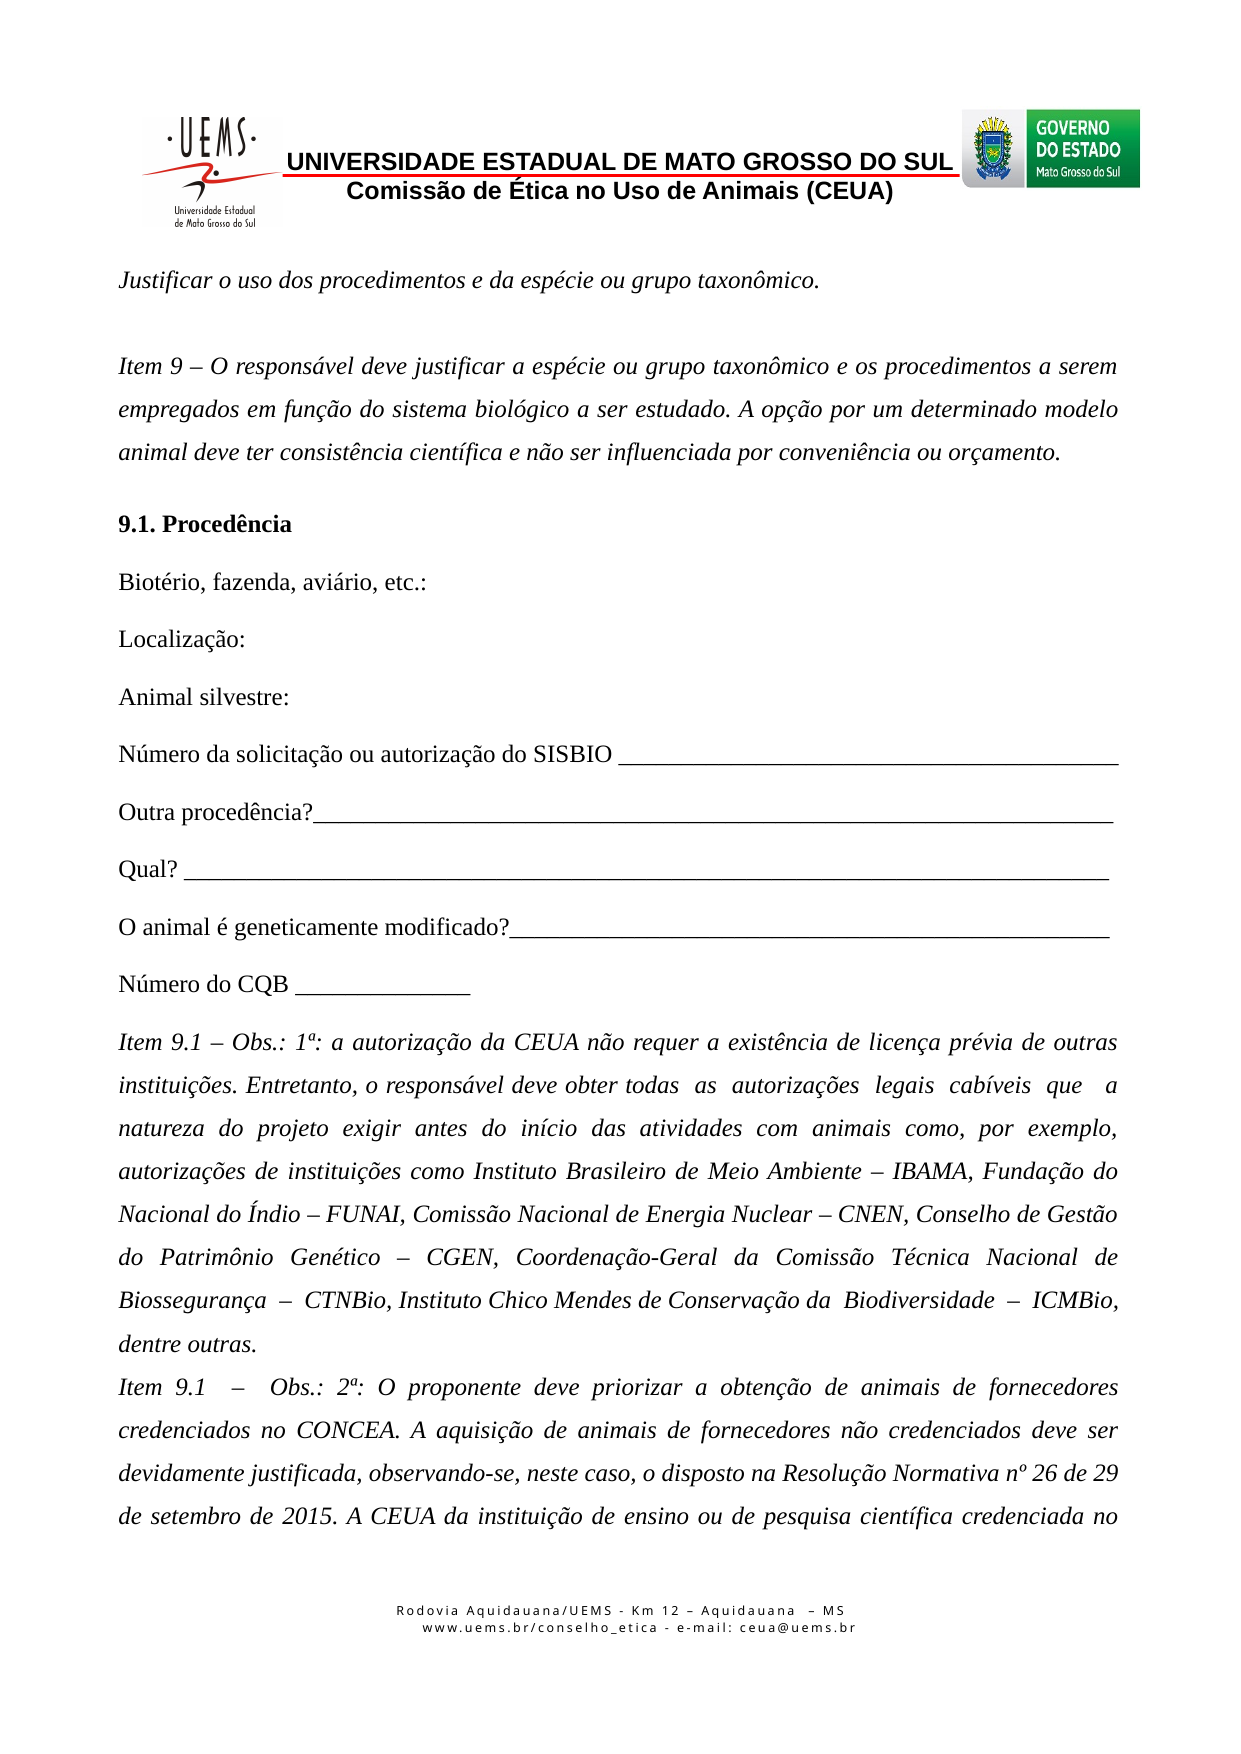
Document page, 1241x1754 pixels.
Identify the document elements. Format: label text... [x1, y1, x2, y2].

text 9.1. Procedência [118, 509, 1122, 538]
text Item 9.1 – Obs.: 1ª: a autorização da CEUA não requer a existência de licença prévia de outras instituições. Entretanto, o responsável deve obter todas as autorizações legais cabíveis que a natureza do projeto exigir antes do início das atividades com animais como, por exemplo, autorizações de instituições como Instituto Brasileiro de Meio Ambiente – IBAMA, Fundação do Nacional do Índio – FUNAI, Comissão Nacional de Energia Nuclear – CNEN, Conselho de Gestão do Patrimônio Genético – CGEN, Coordenação-Geral da Comissão Técnica Nacional de Biossegurança – CTNBio, Instituto Chico Mendes de Conservação da Biodiversidade – ICMBio, dentre outras. [118, 1027, 1122, 1357]
text Animal silvestre: [118, 682, 1122, 711]
text Número do CQB ______________ [118, 969, 1122, 998]
text Localização: [118, 624, 1122, 653]
picture [142, 117, 283, 227]
picture [959, 106, 1143, 191]
text O animal é geneticamente modificado?________________________________________________ [118, 912, 1122, 941]
text Justificar o uso dos procedimentos e da espécie ou grupo taxonômico. [118, 265, 1122, 294]
text Número da solicitação ou autorização do SISBIO ________________________________________ [118, 739, 1122, 768]
text Item 9.1 – Obs.: 2ª: O proponente deve priorizar a obtenção de animais de fornecedores credenciados no CONCEA. A aquisição de animais de fornecedores não credenciados deve ser devidamente justificada, observando-se, neste caso, o disposto na Resolução Normativa nº 26 de 29 de setembro de 2015. A CEUA da instituição de ensino ou de pesquisa científica credenciada no [118, 1372, 1122, 1530]
text Qual? __________________________________________________________________________ [118, 854, 1122, 883]
text Item 9 – O responsável deve justificar a espécie ou grupo taxonômico e os procedimentos a serem empregados em função do sistema biológico a ser estudado. A opção por um determinado modelo animal deve ter consistência científica e não ser influenciada por conveniência ou orçamento. [118, 351, 1122, 466]
text Biotério, fazenda, aviário, etc.: [118, 567, 1122, 596]
text Outra procedência?________________________________________________________________ [118, 797, 1122, 826]
